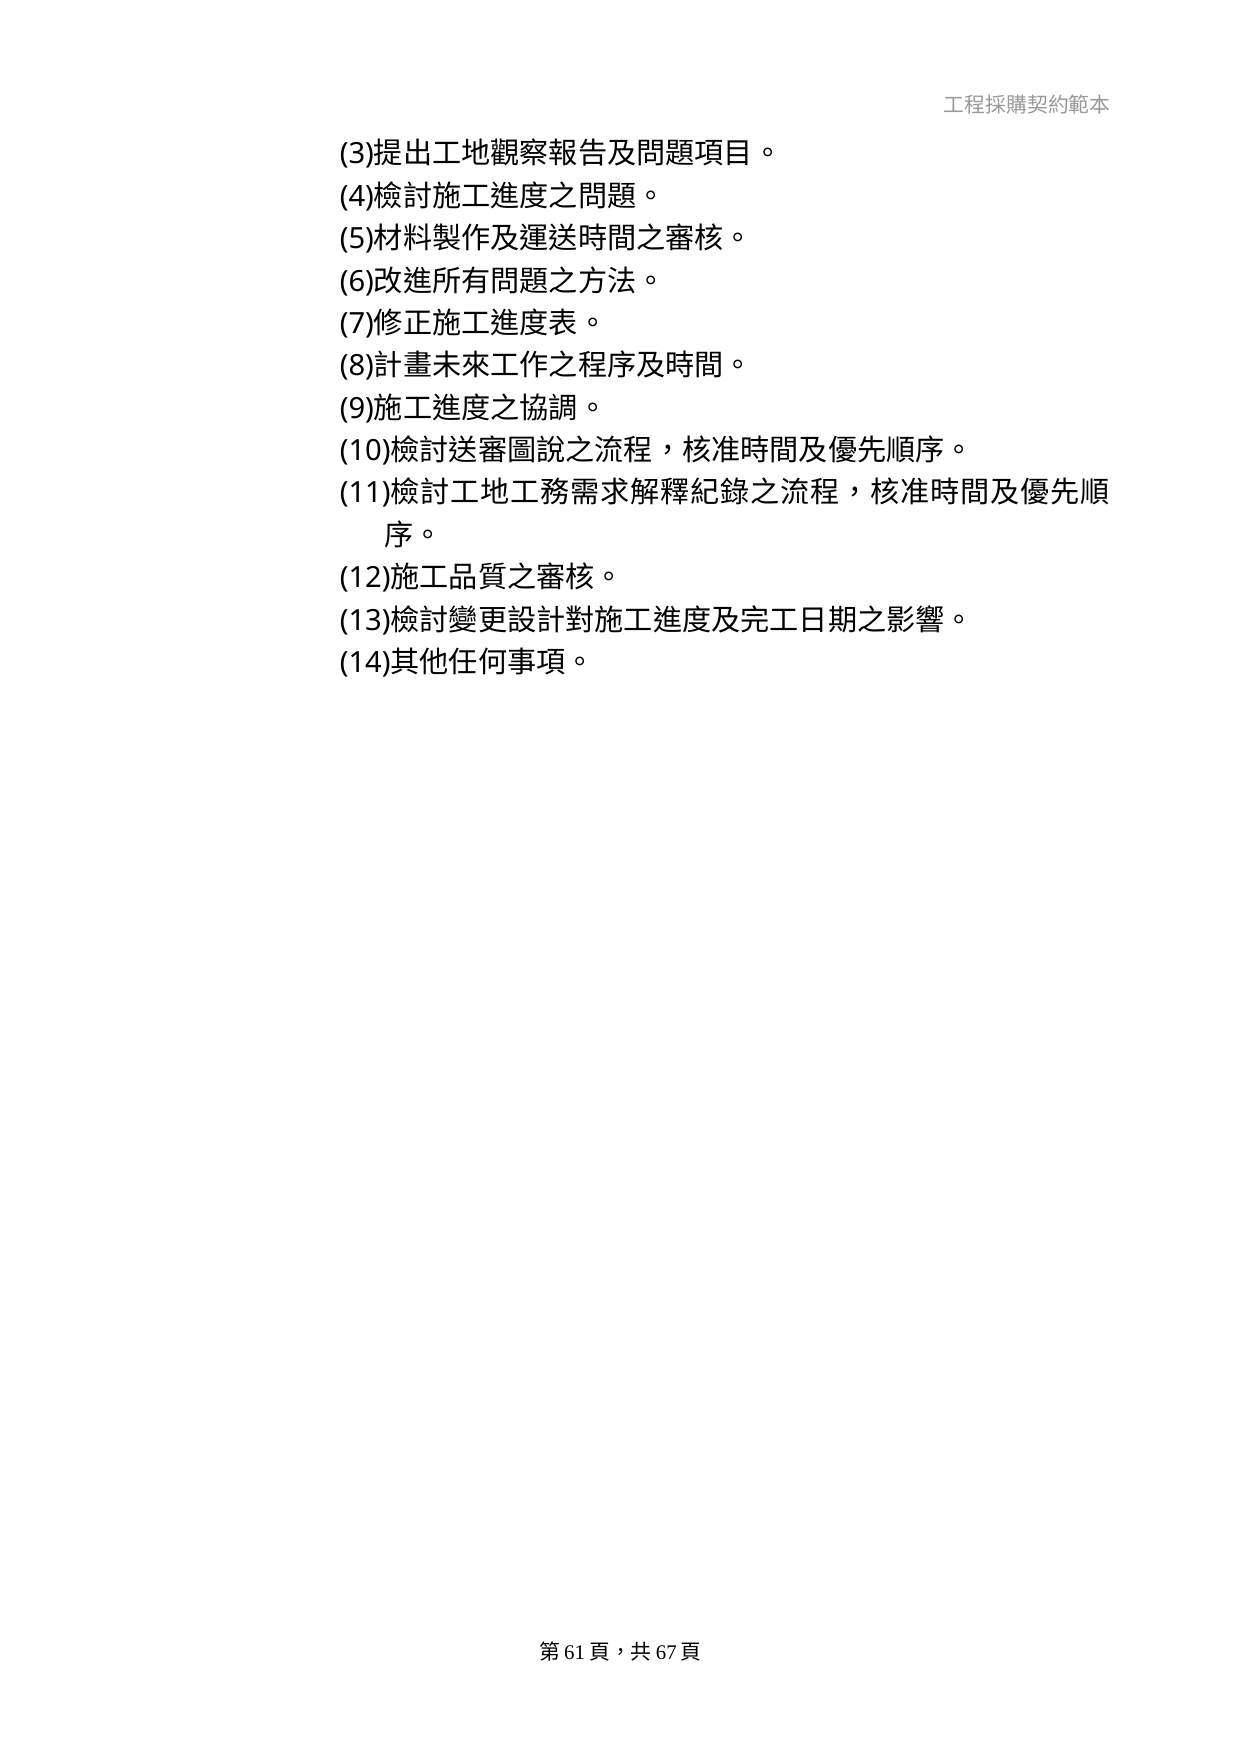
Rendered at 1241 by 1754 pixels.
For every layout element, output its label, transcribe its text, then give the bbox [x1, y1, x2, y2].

list 施工進度之協調。 [339, 384, 1110, 427]
list 檢討變更設計對施工進度及完工日期之影響。 [339, 596, 1110, 638]
list 修正施工進度表。 [339, 299, 1110, 342]
list 提出工地觀察報告及問題項目。 [339, 130, 1110, 172]
list 其他任何事項。 [339, 638, 1110, 681]
list 改進所有問題之方法。 [339, 257, 1110, 299]
list 檢討施工進度之問題。 [339, 172, 1110, 215]
list 檢討送審圖說之流程，核准時間及優先順序。 [339, 427, 1110, 469]
list 材料製作及運送時間之審核。 [339, 215, 1110, 257]
list 計畫未來工作之程序及時間。 [339, 342, 1110, 384]
list 檢討工地工務需求解釋紀錄之流程，核准時間及優先順序。 [339, 469, 1110, 554]
list 施工品質之審核。 [339, 554, 1110, 596]
